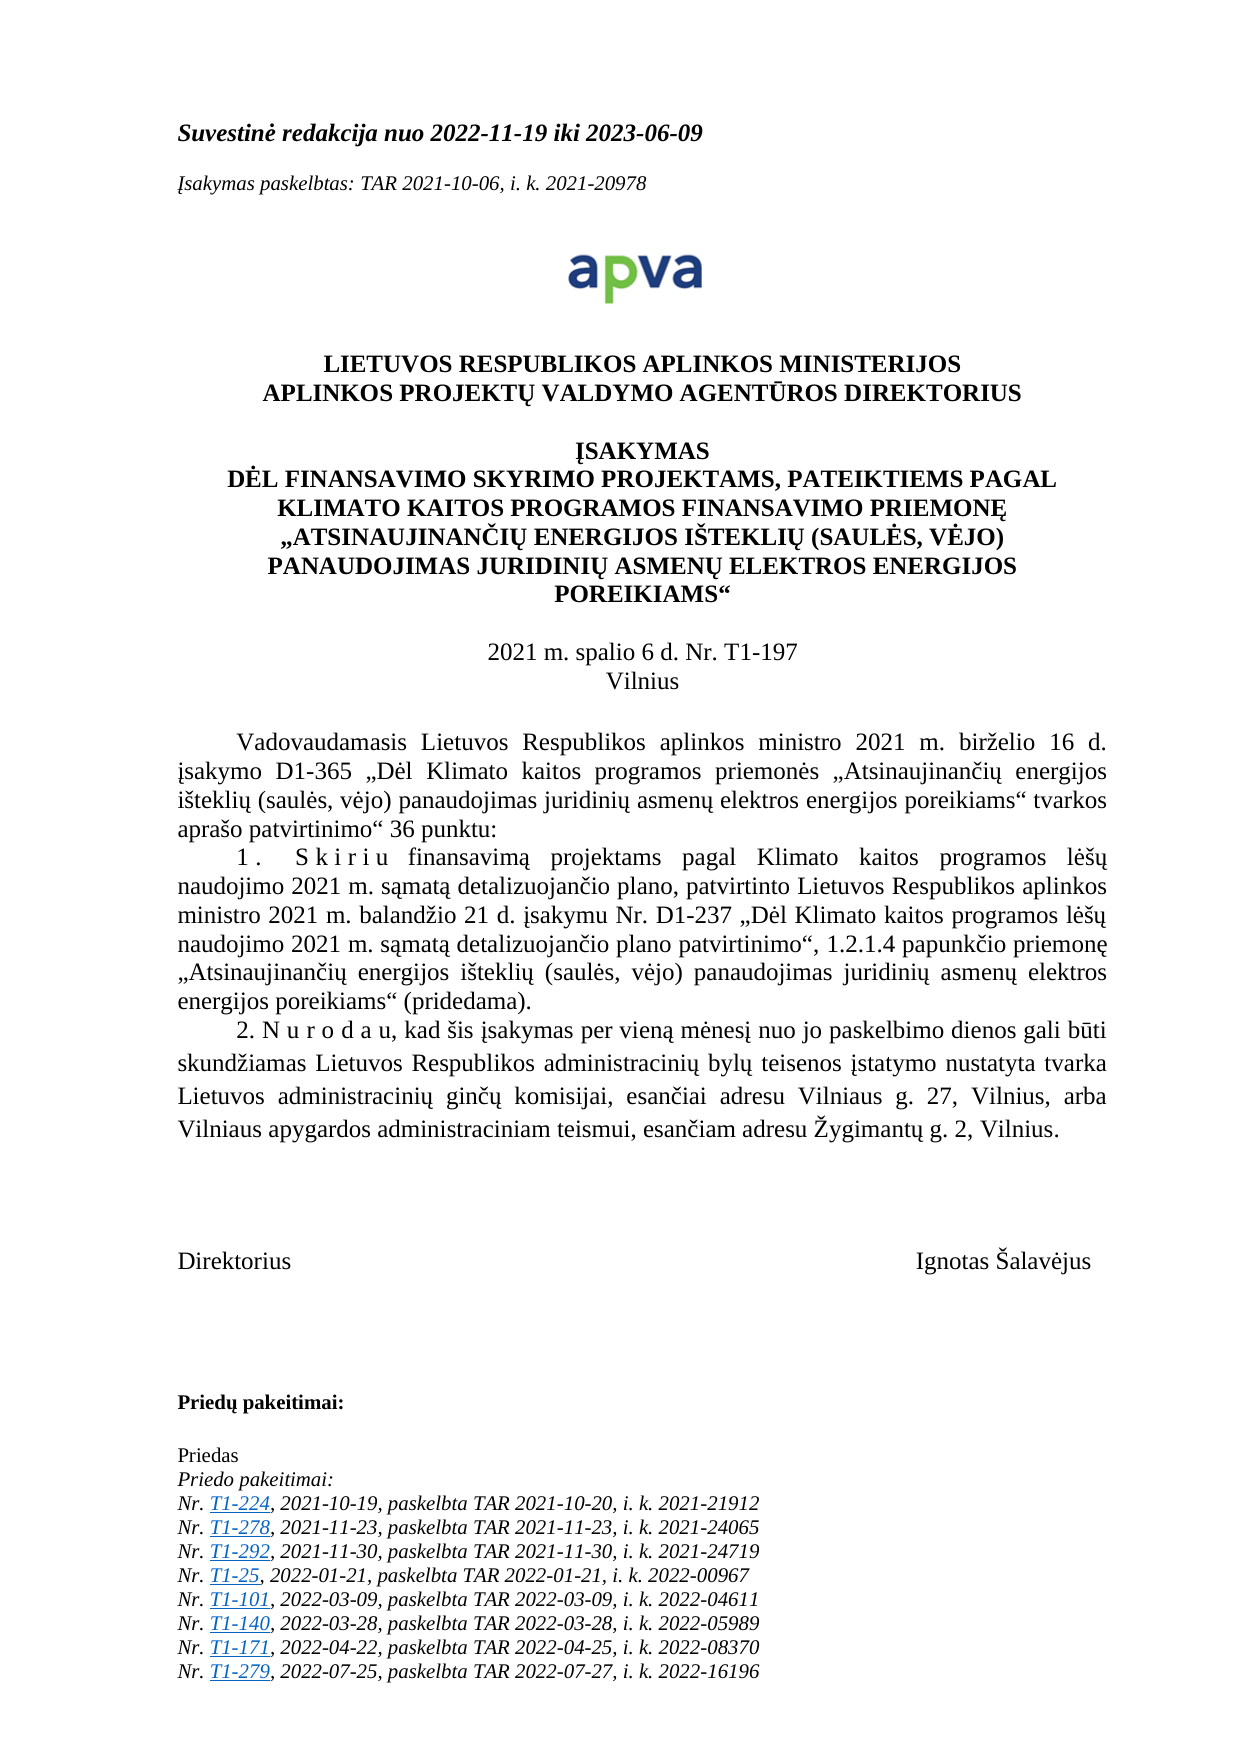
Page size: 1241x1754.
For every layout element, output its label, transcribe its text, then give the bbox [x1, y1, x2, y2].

text Nr. T1-25, 2022-01-21, paskelbta TAR 2022-01-21, i. k. 2022-00967 [177, 1563, 1107, 1587]
text Nr. T1-101, 2022-03-09, paskelbta TAR 2022-03-09, i. k. 2022-04611 [177, 1587, 1107, 1611]
text Nr. T1-279, 2022-07-25, paskelbta TAR 2022-07-27, i. k. 2022-16196 [177, 1659, 1107, 1683]
text 2. N u r o d a u, kad šis įsakymas per vieną mėnesį nuo jo paskelbimo dienos gali būti skundžiamas Lietuvos Respublikos administracinių bylų teisenos įstatymo nustatyta tvarka Lietuvos administracinių ginčų komisijai, esančiai adresu Vilniaus g. 27, Vilnius, arba Vilniaus apygardos administraciniam teismui, esančiam adresu Žygimantų g. 2, Vilnius. [177, 1015, 1107, 1143]
text Suvestinė redakcija nuo 2022-11-19 iki 2023-06-09 [177, 118, 1107, 147]
text 2021 m. spalio 6 d. Nr. T1-197 [177, 637, 1107, 666]
text Nr. T1-171, 2022-04-22, paskelbta TAR 2022-04-25, i. k. 2022-08370 [177, 1635, 1107, 1659]
text LIETUVOS RESPUBLIKOS APLINKOS MINISTERIJOS [177, 349, 1107, 378]
text Nr. T1-224, 2021-10-19, paskelbta TAR 2021-10-20, i. k. 2021-21912 [177, 1491, 1107, 1515]
text Nr. T1-292, 2021-11-30, paskelbta TAR 2021-11-30, i. k. 2021-24719 [177, 1539, 1107, 1563]
text Vilnius [177, 666, 1107, 694]
text Nr. T1-278, 2021-11-23, paskelbta TAR 2021-11-23, i. k. 2021-24065 [177, 1515, 1107, 1539]
text Vadovaudamasis Lietuvos Respublikos aplinkos ministro 2021 m. birželio 16 d. įsakymo D1-365 „Dėl Klimato kaitos programos priemonės „Atsinaujinančių energijos išteklių (saulės, vėjo) panaudojimas juridinių asmenų elektros energijos poreikiams“ tvarkos aprašo patvirtinimo“ 36 punktu: [177, 727, 1107, 842]
text Įsakymas [177, 436, 1107, 464]
text 1. Skiriu finansavimą projektams pagal Klimato kaitos programos lėšų naudojimo 2021 m. sąmatą detalizuojančio plano, patvirtinto Lietuvos Respublikos aplinkos ministro 2021 m. balandžio 21 d. įsakymu Nr. D1-237 „Dėl Klimato kaitos programos lėšų naudojimo 2021 m. sąmatą detalizuojančio plano patvirtinimo“, 1.2.1.4 papunkčio priemonę „Atsinaujinančių energijos išteklių (saulės, vėjo) panaudojimas juridinių asmenų elektros energijos poreikiams“ (pridedama). [177, 842, 1107, 1015]
text Priedas [177, 1443, 1107, 1467]
text Nr. T1-140, 2022-03-28, paskelbta TAR 2022-03-28, i. k. 2022-05989 [177, 1611, 1107, 1635]
text Direktorius Ignotas Šalavėjus [177, 1246, 1107, 1275]
text Įsakymas paskelbtas: TAR 2021-10-06, i. k. 2021-20978 [177, 171, 1107, 195]
text Priedo pakeitimai: [177, 1467, 1107, 1491]
text Priedų pakeitimai: [177, 1390, 1107, 1414]
text APLINKOS PROJEKTŲ VALDYMO AGENTŪROS DIREKTORIUS [177, 378, 1107, 407]
text DĖL FINANSAVIMO SKYRIMO PROJEKTAMS, PATEIKTIEMS PAGAL KLIMATO KAITOS PROGRAMOS FINANSAVIMO PRIEMONĘ „Atsinaujinančių energijos išteklių (saulės, vėjo) panaudojimas juridinių asmenų elektros energijos poreikiams“ [177, 464, 1107, 608]
